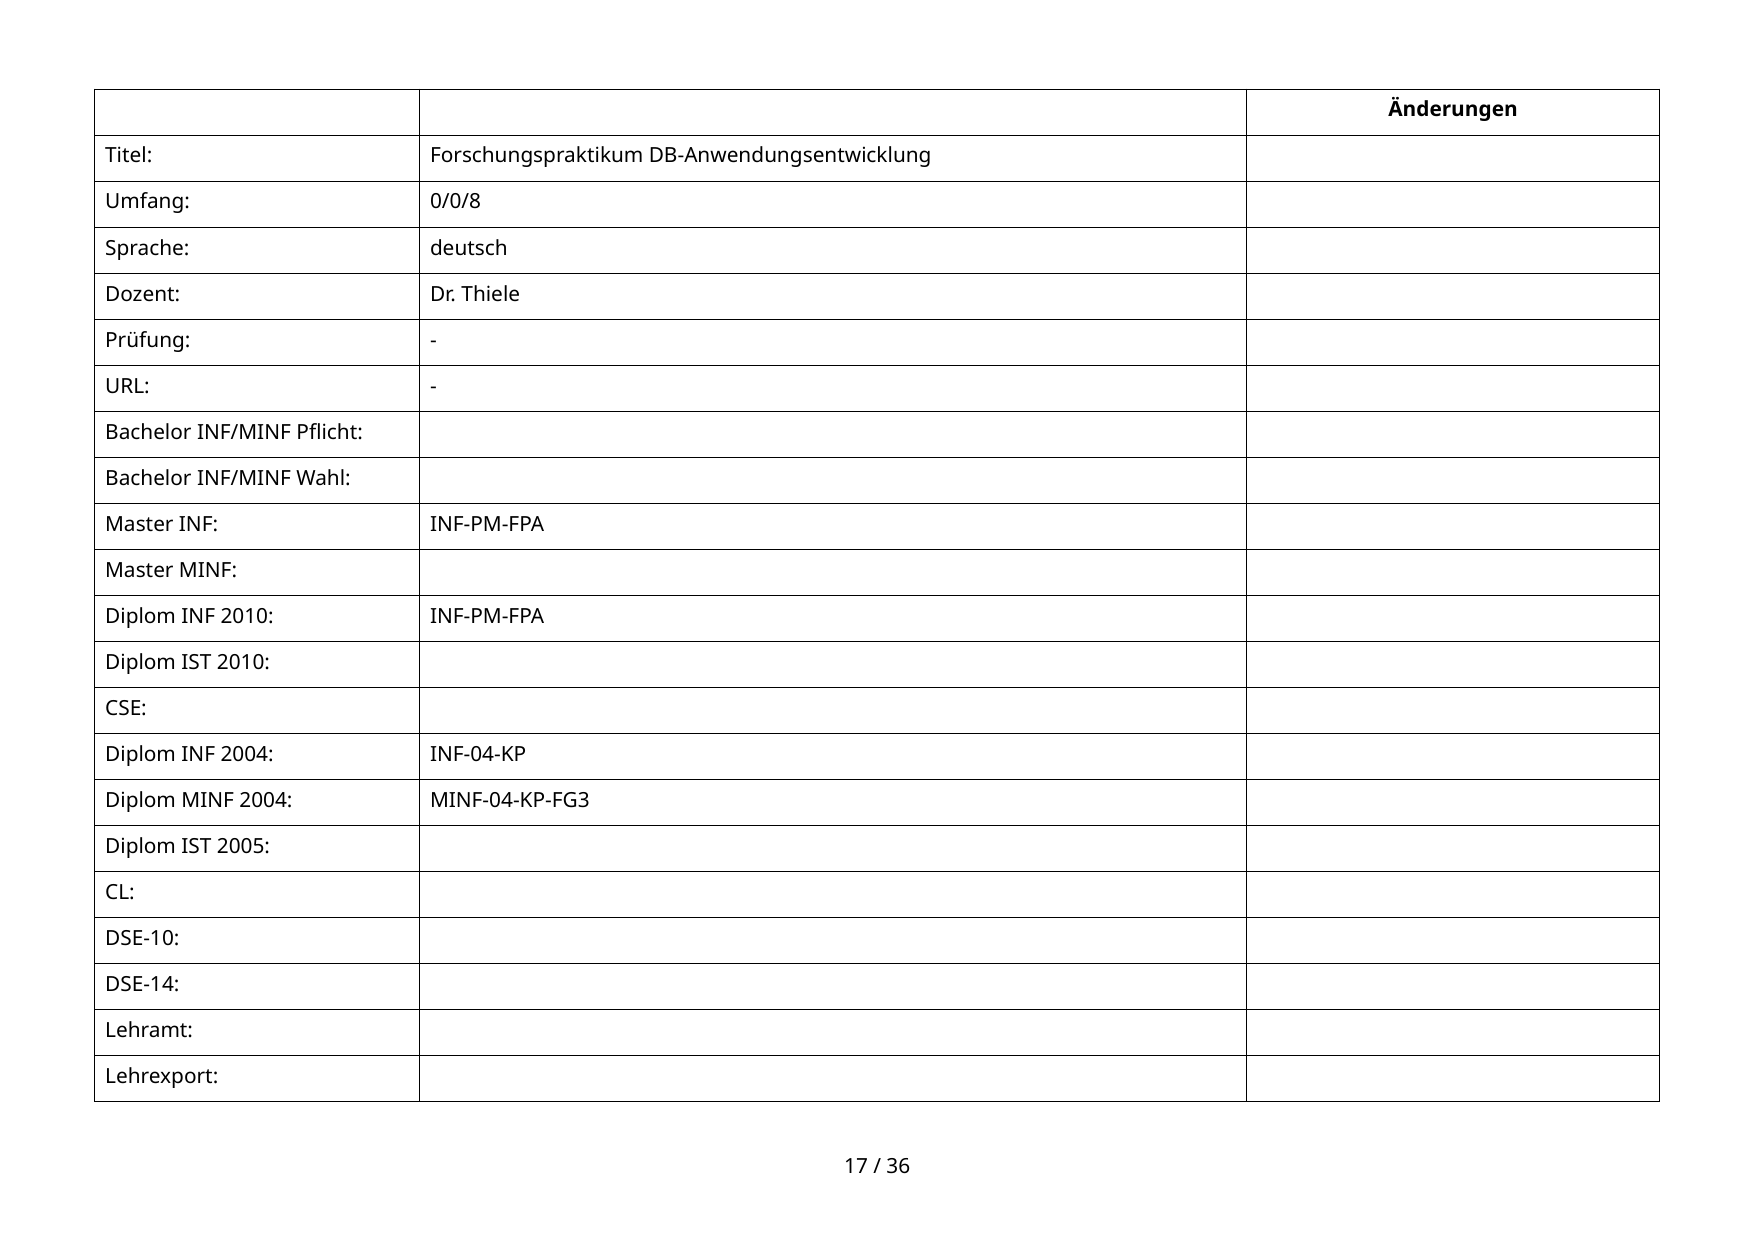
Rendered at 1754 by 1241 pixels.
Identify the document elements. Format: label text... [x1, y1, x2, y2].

table_cell [420, 458, 1246, 503]
table_cell [420, 918, 1246, 963]
table_cell deutsch [420, 228, 1246, 273]
table_cell [420, 1010, 1246, 1055]
table_cell [1247, 274, 1659, 319]
table_cell [420, 826, 1246, 871]
table_cell Titel: [95, 136, 419, 181]
table_header Änderungen [1247, 90, 1659, 134]
table_cell [1247, 826, 1659, 871]
table_cell Sprache: [95, 228, 419, 273]
table_cell Master INF: [95, 504, 419, 549]
table_cell [1247, 458, 1659, 503]
table_cell Lehramt: [95, 1010, 419, 1055]
table_cell [1247, 136, 1659, 181]
table_cell [420, 964, 1246, 1009]
table_cell INF-PM-FPA [420, 596, 1246, 641]
table_cell [1247, 182, 1659, 227]
table_cell Lehrexport: [95, 1056, 419, 1101]
table_cell Master MINF: [95, 550, 419, 595]
table_cell [1247, 228, 1659, 273]
table_cell [420, 688, 1246, 733]
table_cell [1247, 964, 1659, 1009]
table_cell Dozent: [95, 274, 419, 319]
table_cell [1247, 596, 1659, 641]
table_cell Diplom INF 2004: [95, 734, 419, 779]
table_cell Forschungspraktikum DB-Anwendungsentwicklung [420, 136, 1246, 181]
table_cell - [420, 320, 1246, 365]
table_cell Diplom IST 2005: [95, 826, 419, 871]
table_cell [1247, 734, 1659, 779]
table_cell Umfang: [95, 182, 419, 227]
table_cell Bachelor INF/MINF Wahl: [95, 458, 419, 503]
table_header [420, 90, 1246, 134]
table_cell Diplom IST 2010: [95, 642, 419, 687]
table_cell [1247, 412, 1659, 457]
table_cell [420, 550, 1246, 595]
table_cell INF-04-KP [420, 734, 1246, 779]
table_cell URL: [95, 366, 419, 411]
table_cell [420, 642, 1246, 687]
table_cell [420, 872, 1246, 917]
table_cell [1247, 504, 1659, 549]
table_cell Dr. Thiele [420, 274, 1246, 319]
table_cell [1247, 642, 1659, 687]
table_cell INF-PM-FPA [420, 504, 1246, 549]
table_cell Bachelor INF/MINF Pflicht: [95, 412, 419, 457]
table_cell [1247, 1056, 1659, 1101]
table_cell DSE-14: [95, 964, 419, 1009]
table_cell [1247, 918, 1659, 963]
table_cell [1247, 320, 1659, 365]
table_cell MINF-04-KP-FG3 [420, 780, 1246, 825]
table_cell - [420, 366, 1246, 411]
table_cell Diplom MINF 2004: [95, 780, 419, 825]
table_cell [1247, 366, 1659, 411]
table_cell [1247, 872, 1659, 917]
table_cell 0/0/8 [420, 182, 1246, 227]
table_cell [1247, 1010, 1659, 1055]
table_header [95, 90, 419, 134]
table_cell [1247, 550, 1659, 595]
table_cell CSE: [95, 688, 419, 733]
table_cell [420, 412, 1246, 457]
table_cell [1247, 780, 1659, 825]
table_cell DSE-10: [95, 918, 419, 963]
table_cell Prüfung: [95, 320, 419, 365]
table_cell Diplom INF 2010: [95, 596, 419, 641]
table_cell [420, 1056, 1246, 1101]
table_cell CL: [95, 872, 419, 917]
table_cell [1247, 688, 1659, 733]
